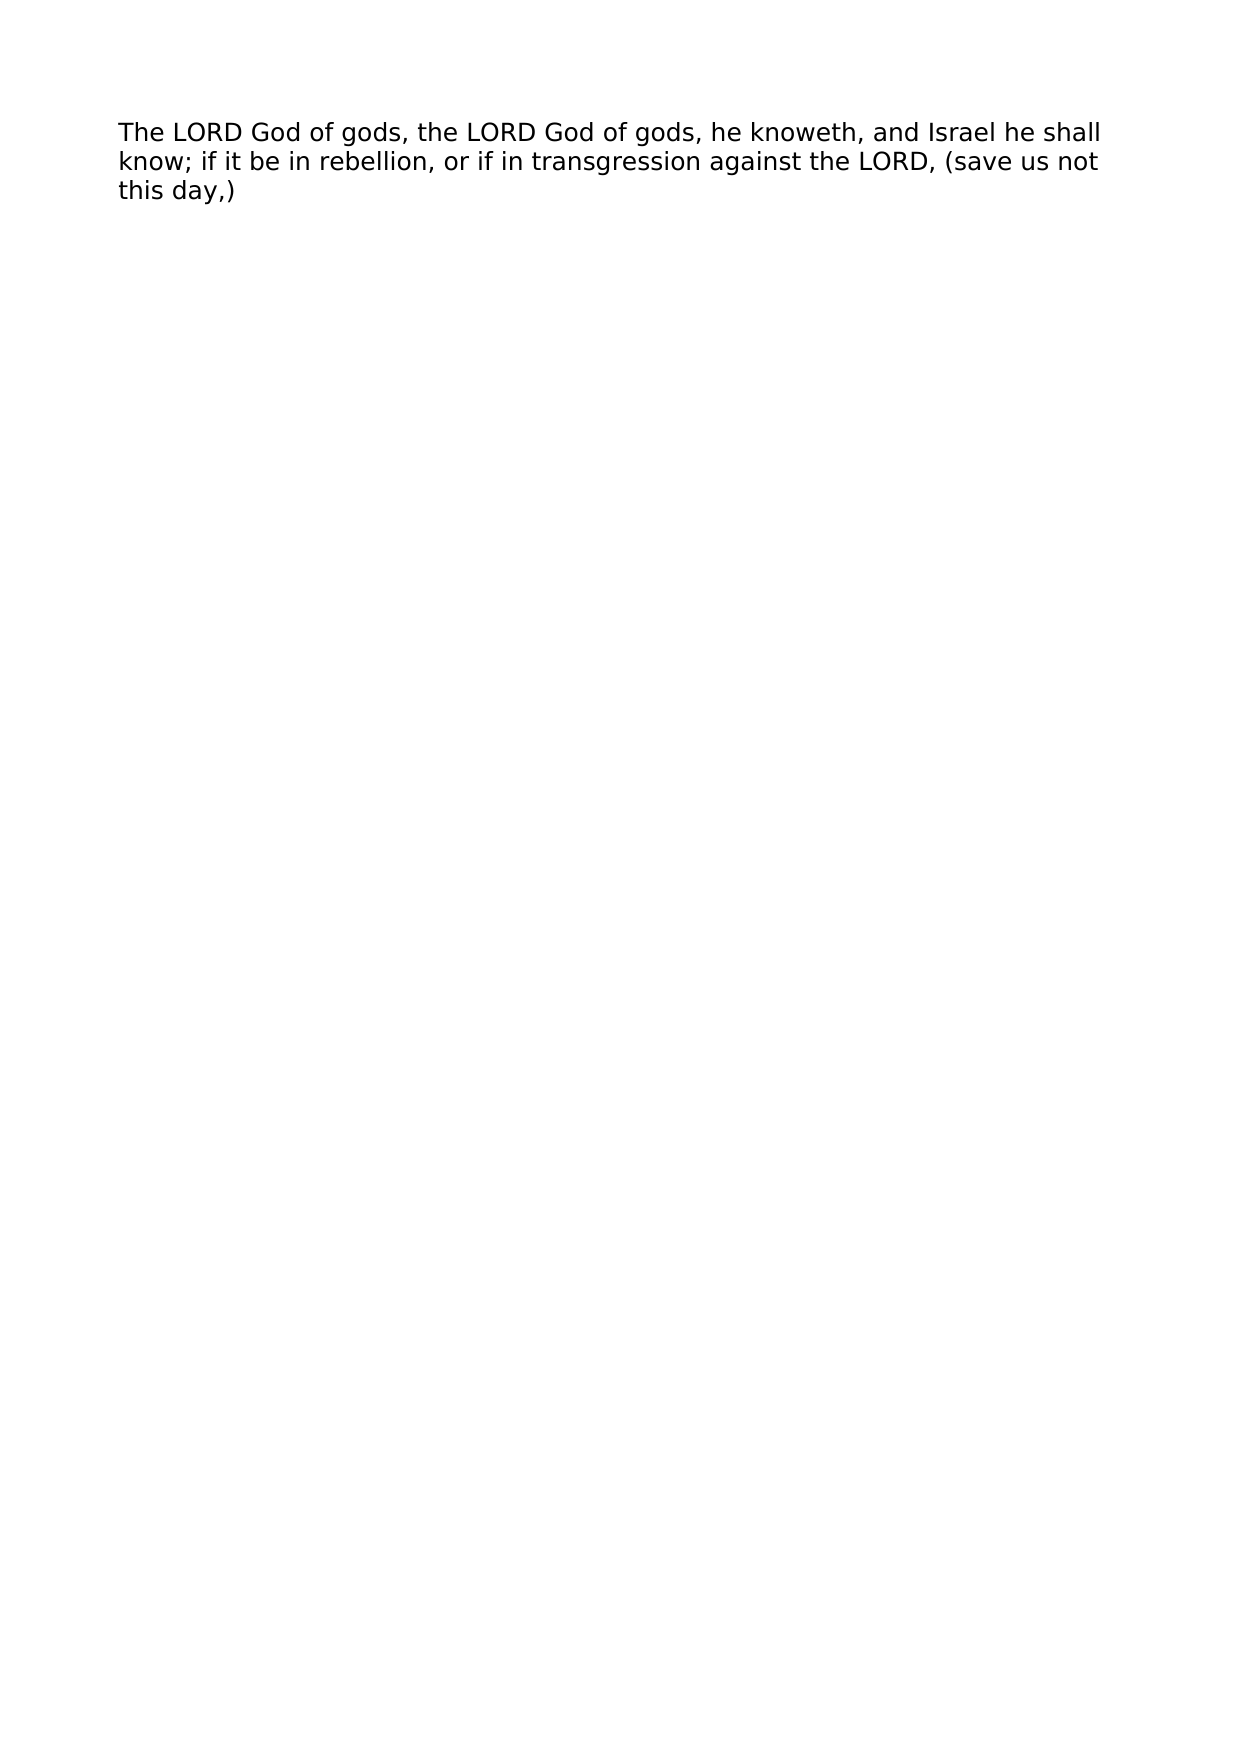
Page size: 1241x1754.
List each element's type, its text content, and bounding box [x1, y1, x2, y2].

text The LORD God of gods, the LORD God of gods, he knoweth, and Israel he shall know; if it be in rebellion, or if in transgression against the LORD, (save us not this day,) [118, 118, 1122, 206]
